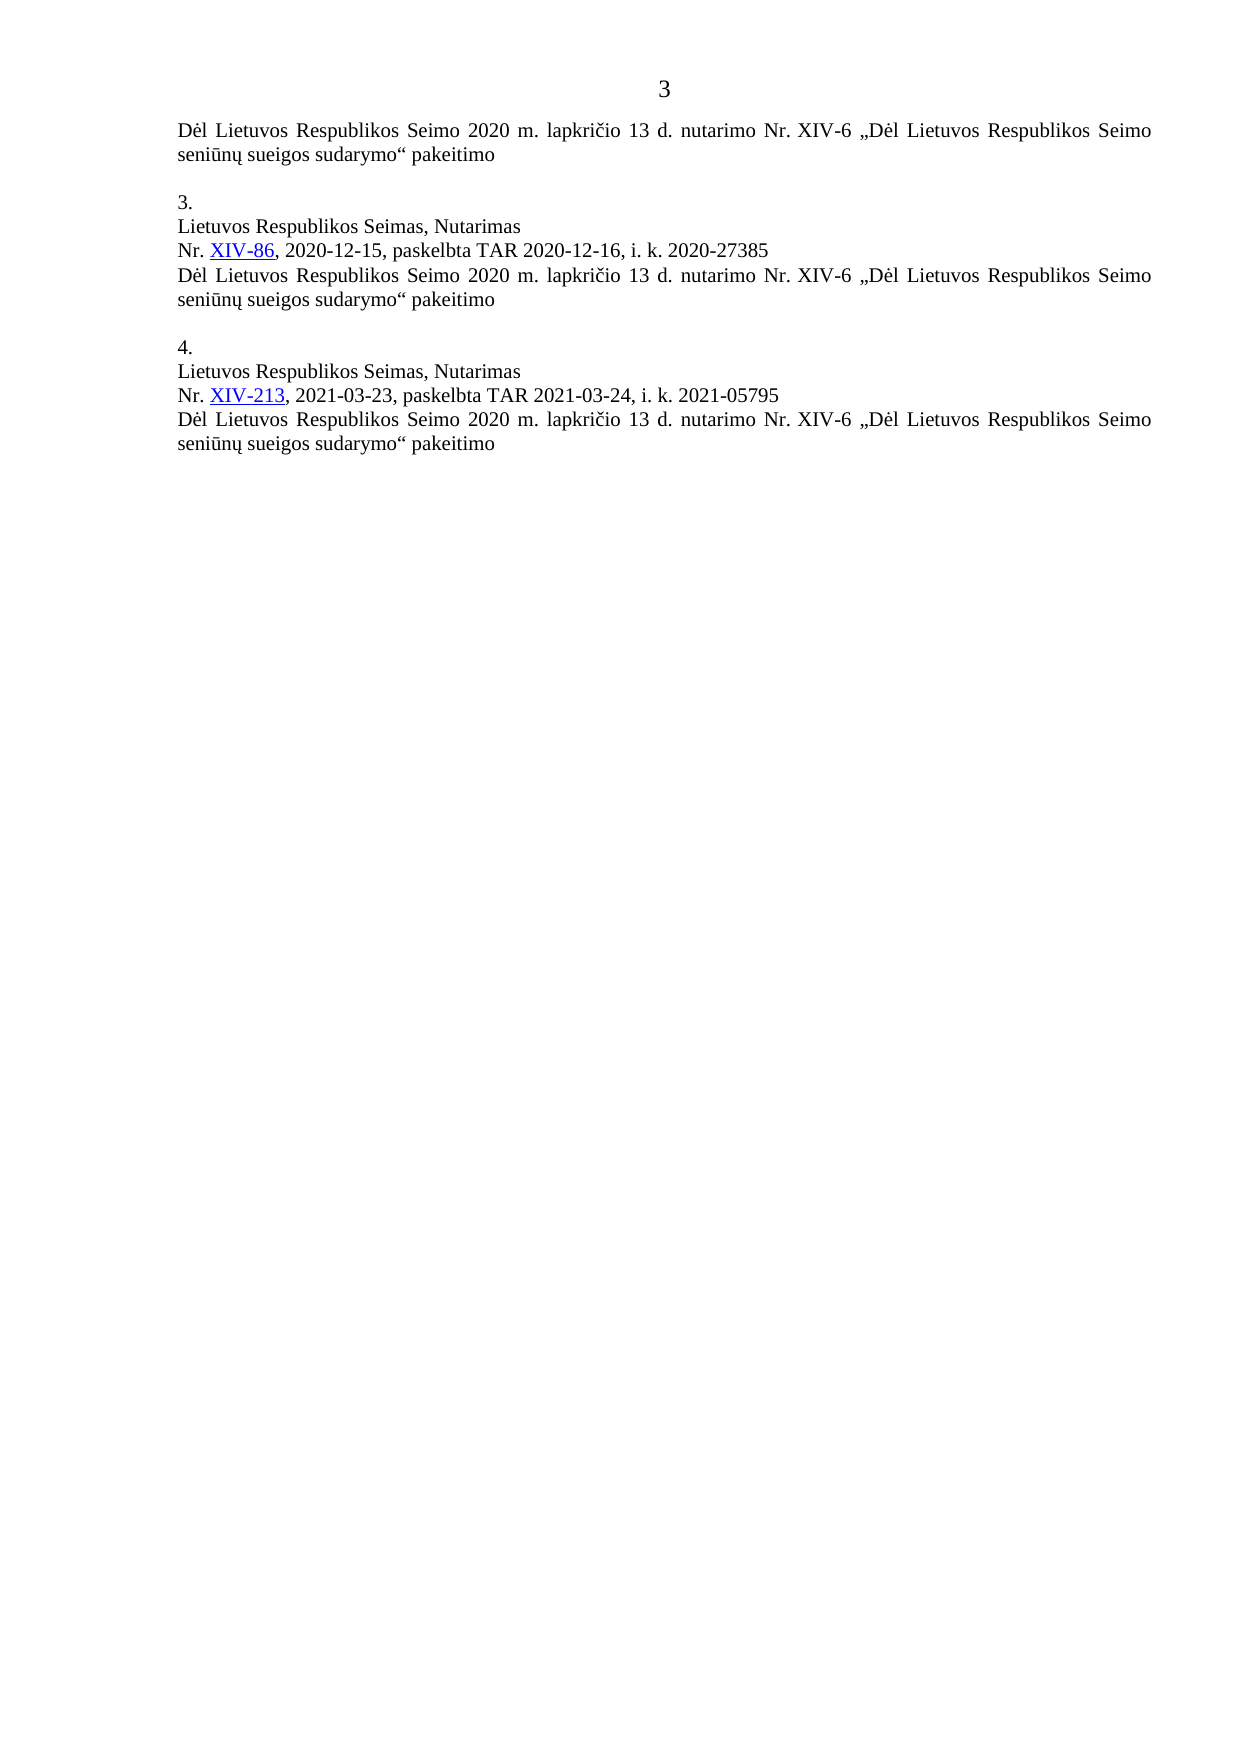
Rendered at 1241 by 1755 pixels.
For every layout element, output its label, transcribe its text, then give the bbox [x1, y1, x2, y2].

text Dėl Lietuvos Respublikos Seimo 2020 m. lapkričio 13 d. nutarimo Nr. XIV-6 „Dėl Lietuvos Respublikos Seimo seniūnų sueigos sudarymo“ pakeitimo [177, 262, 1152, 311]
text Nr. XIV-213, 2021-03-23, paskelbta TAR 2021-03-24, i. k. 2021-05795 [177, 383, 1152, 407]
text Dėl Lietuvos Respublikos Seimo 2020 m. lapkričio 13 d. nutarimo Nr. XIV-6 „Dėl Lietuvos Respublikos Seimo seniūnų sueigos sudarymo“ pakeitimo [177, 407, 1152, 455]
text Nr. XIV-86, 2020-12-15, paskelbta TAR 2020-12-16, i. k. 2020-27385 [177, 238, 1152, 262]
text Dėl Lietuvos Respublikos Seimo 2020 m. lapkričio 13 d. nutarimo Nr. XIV-6 „Dėl Lietuvos Respublikos Seimo seniūnų sueigos sudarymo“ pakeitimo [177, 118, 1152, 166]
text Lietuvos Respublikos Seimas, Nutarimas [177, 214, 1152, 238]
text 3. [177, 190, 1152, 214]
text 4. [177, 335, 1152, 359]
text Lietuvos Respublikos Seimas, Nutarimas [177, 359, 1152, 383]
